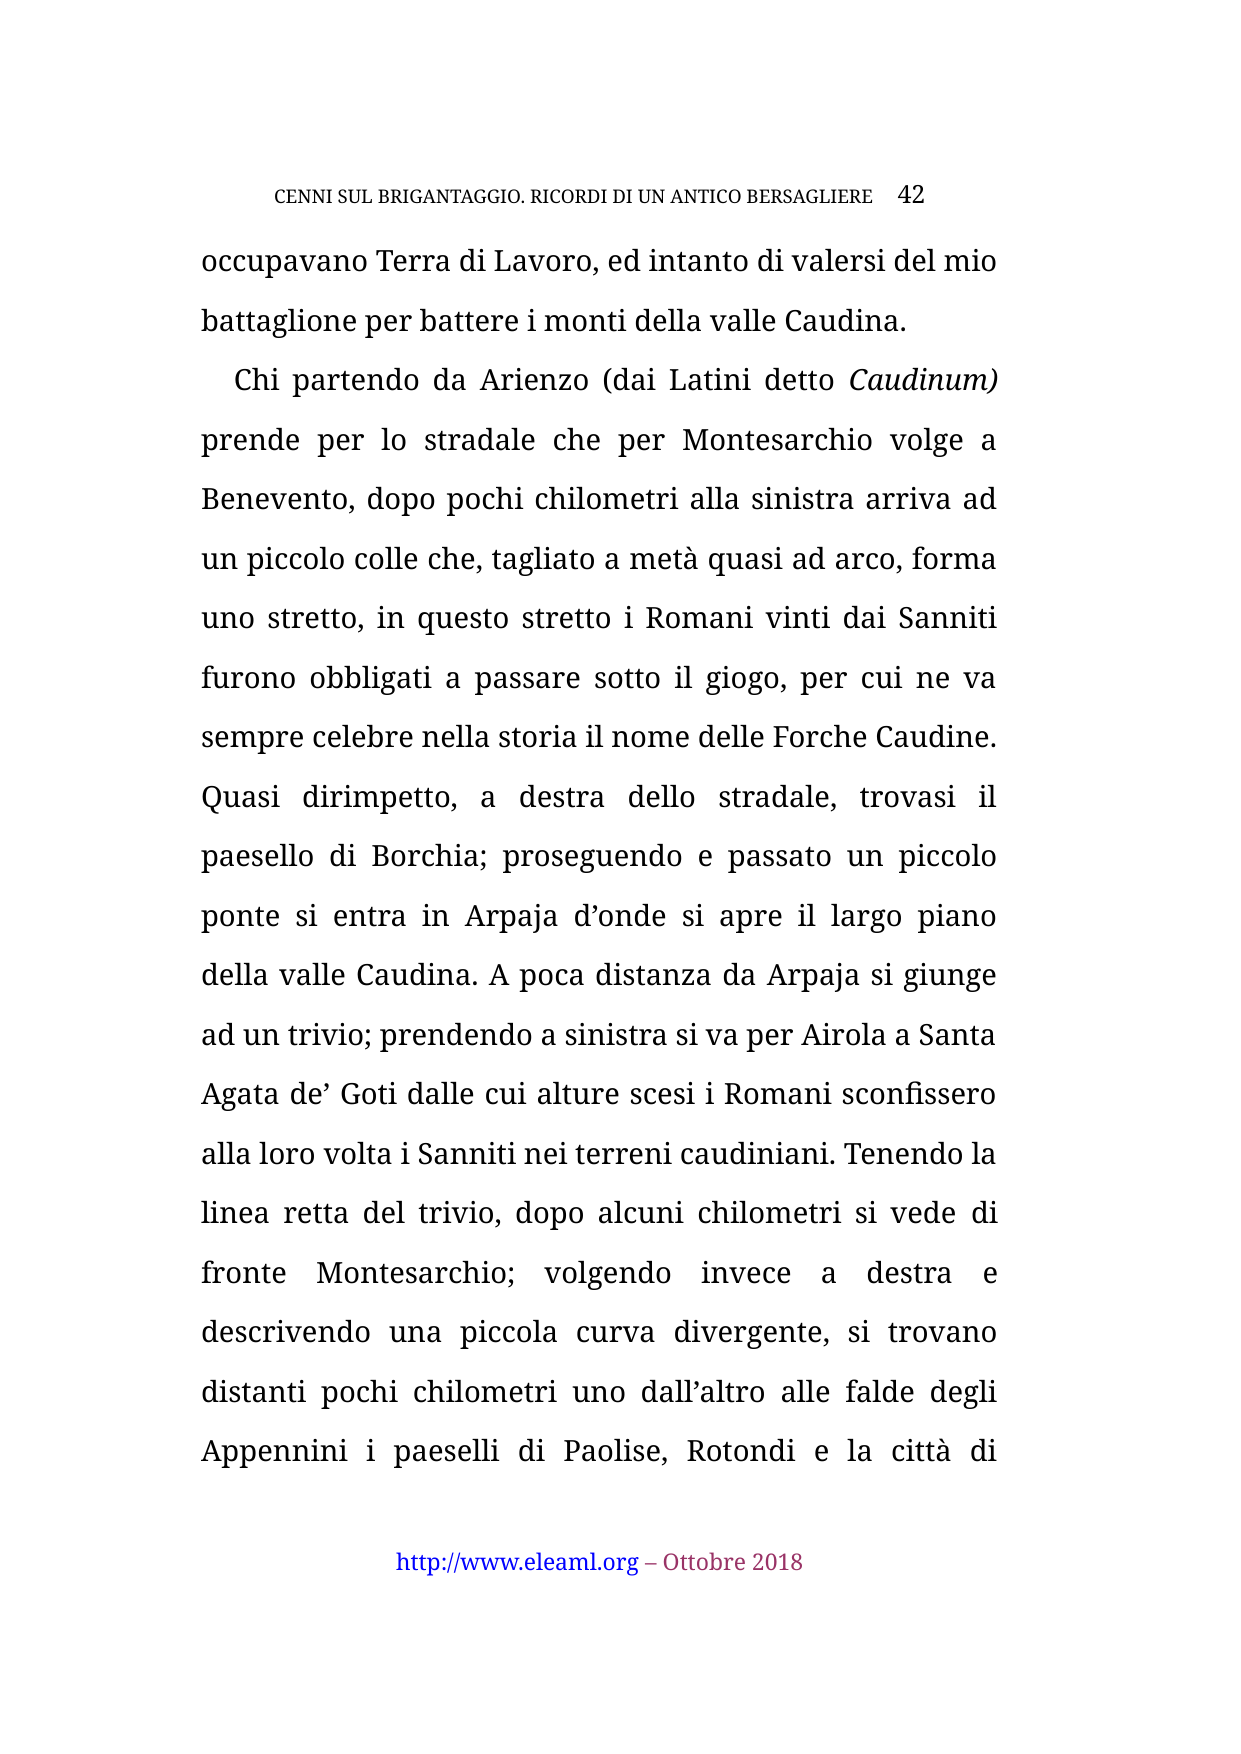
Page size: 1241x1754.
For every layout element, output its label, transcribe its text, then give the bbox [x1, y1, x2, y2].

text occupavano Terra di Lavoro, ed intanto di valersi del mio battaglione per battere i monti della valle Caudina. [201, 241, 998, 340]
text Chi partendo da Arienzo (dai Latini detto Caudinum) prende per lo stradale che per Montesarchio volge a Benevento, dopo pochi chilometri alla sinistra arriva ad un piccolo colle che, tagliato a metà quasi ad arco, forma uno stretto, in questo stretto i Romani vinti dai Sanniti furono obbligati a passare sotto il giogo, per cui ne va sempre celebre nella storia il nome delle Forche Caudine. Quasi dirimpetto, a destra dello stradale, trovasi il paesello di Borchia; proseguendo e passato un piccolo ponte si entra in Arpaja d’onde si apre il largo piano della valle Caudina. A poca distanza da Arpaja si giunge ad un trivio; prendendo a sinistra si va per Airola a Santa Agata de’ Goti dalle cui alture scesi i Romani sconfissero alla loro volta i Sanniti nei terreni caudiniani. Tenendo la linea retta del trivio, dopo alcuni chilometri si vede di fronte Montesarchio; volgendo invece a destra e descrivendo una piccola curva divergente, si trovano distanti pochi chilometri uno dall’altro alle falde degli Appennini i paeselli di Paolise, Rotondi e la città di [201, 360, 998, 1470]
